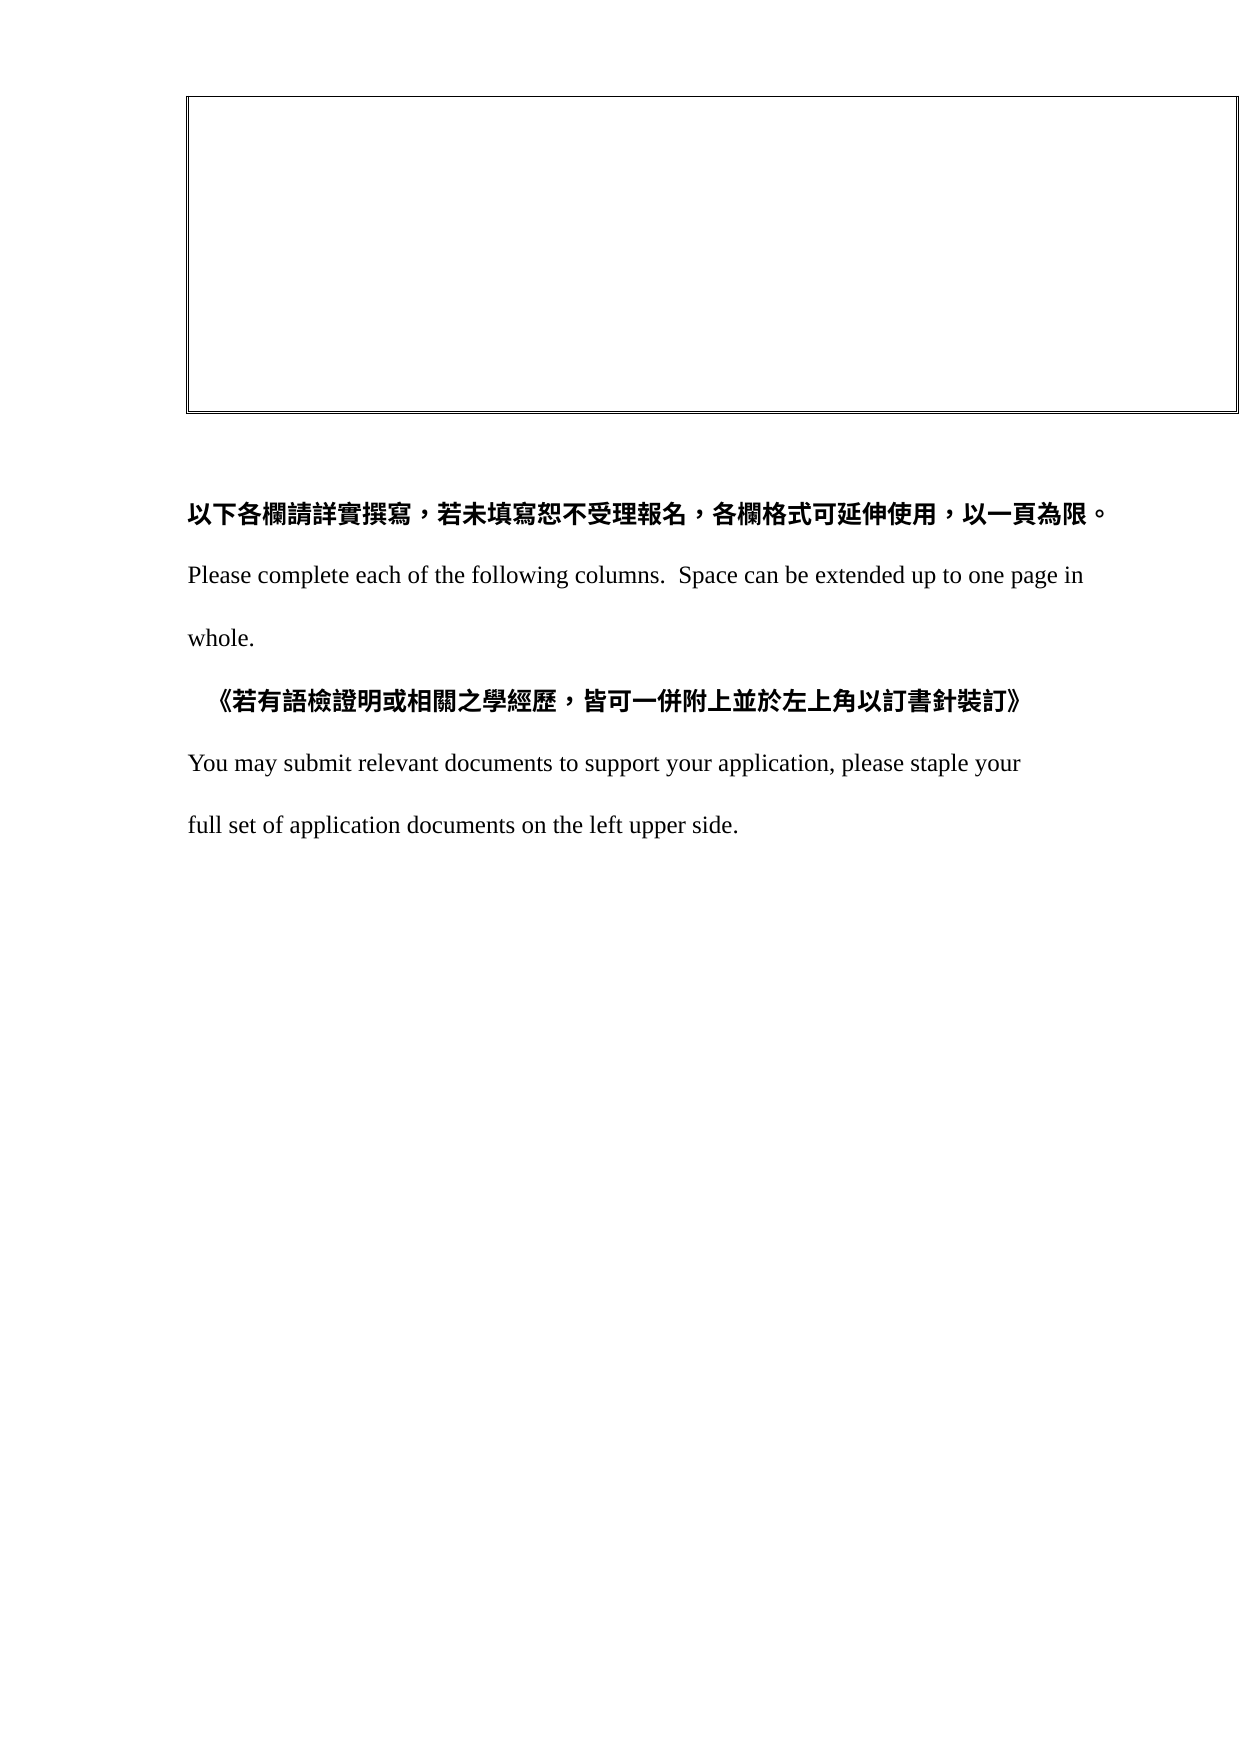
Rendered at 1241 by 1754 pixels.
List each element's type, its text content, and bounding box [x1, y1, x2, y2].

text 以下各欄請詳實撰寫，若未填寫恕不受理報名，各欄格式可延伸使用，以一頁為限。 [187, 471, 1103, 533]
table_cell [189, 97, 1236, 411]
text 《若有語檢證明或相關之學經歷，皆可一併附上並於左上角以訂書針裝訂》 [187, 658, 1053, 721]
text You may submit relevant documents to support your application, please staple your full set of application documents on the left upper side. [187, 721, 1053, 846]
text Please complete each of the following columns. Space can be extended up to one page in whole. [187, 533, 1103, 658]
